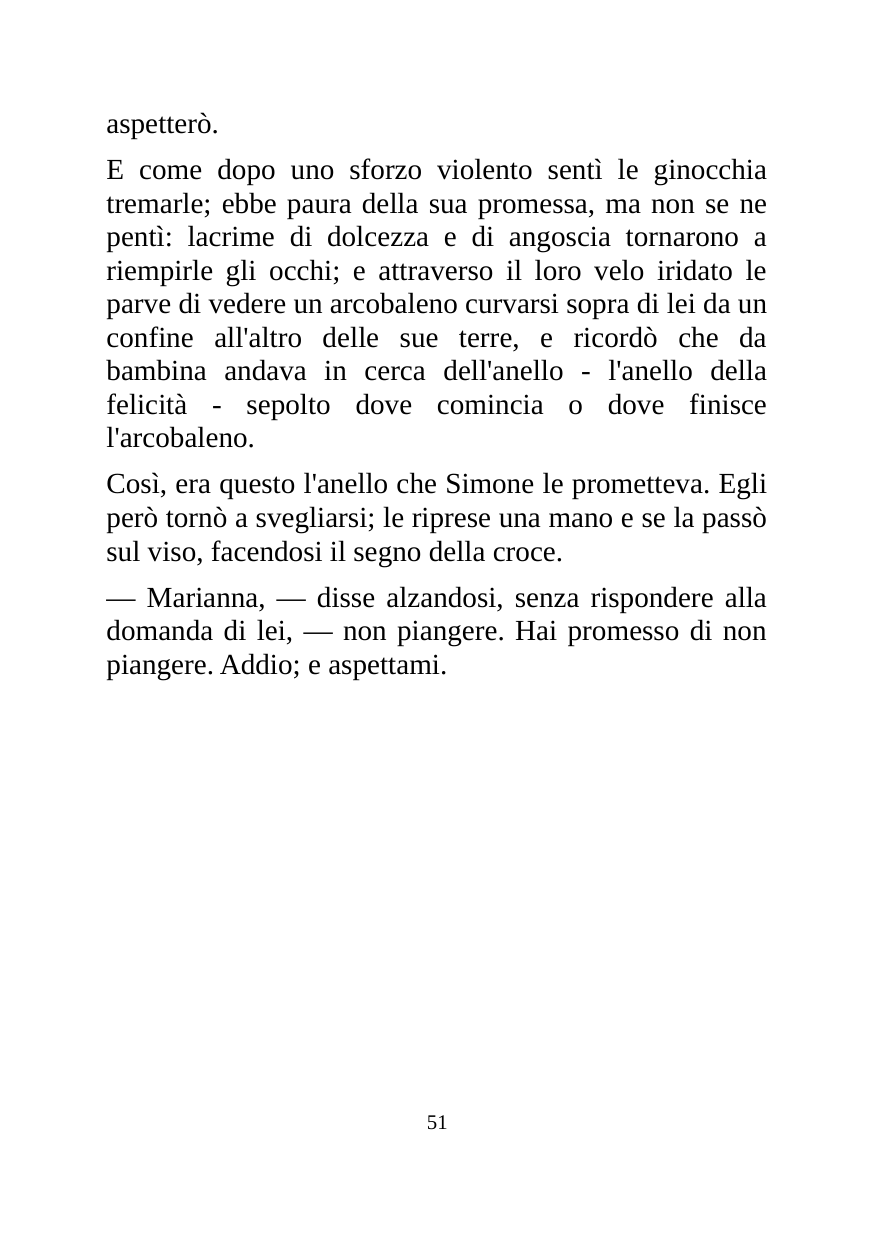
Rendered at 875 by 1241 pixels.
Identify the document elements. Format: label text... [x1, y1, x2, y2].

text — Marianna, — disse alzandosi, senza rispondere alla domanda di lei, — non piangere. Hai promesso di non piangere. Addio; e aspettami. [106, 580, 768, 680]
text aspetterò. [106, 106, 768, 140]
text E come dopo uno sforzo violento sentì le ginocchia tremarle; ebbe paura della sua promessa, ma non se ne pentì: lacrime di dolcezza e di angoscia tornarono a riempirle gli occhi; e attraverso il loro velo iridato le parve di vedere un arcobaleno curvarsi sopra di lei da un confine all'altro delle sue terre, e ricordò che da bambina andava in cerca dell'anello - l'anello della felicità - sepolto dove comincia o dove finisce l'arcobaleno. [106, 152, 768, 454]
text Così, era questo l'anello che Simone le prometteva. Egli però tornò a svegliarsi; le riprese una mano e se la passò sul viso, facendosi il segno della croce. [106, 467, 768, 567]
